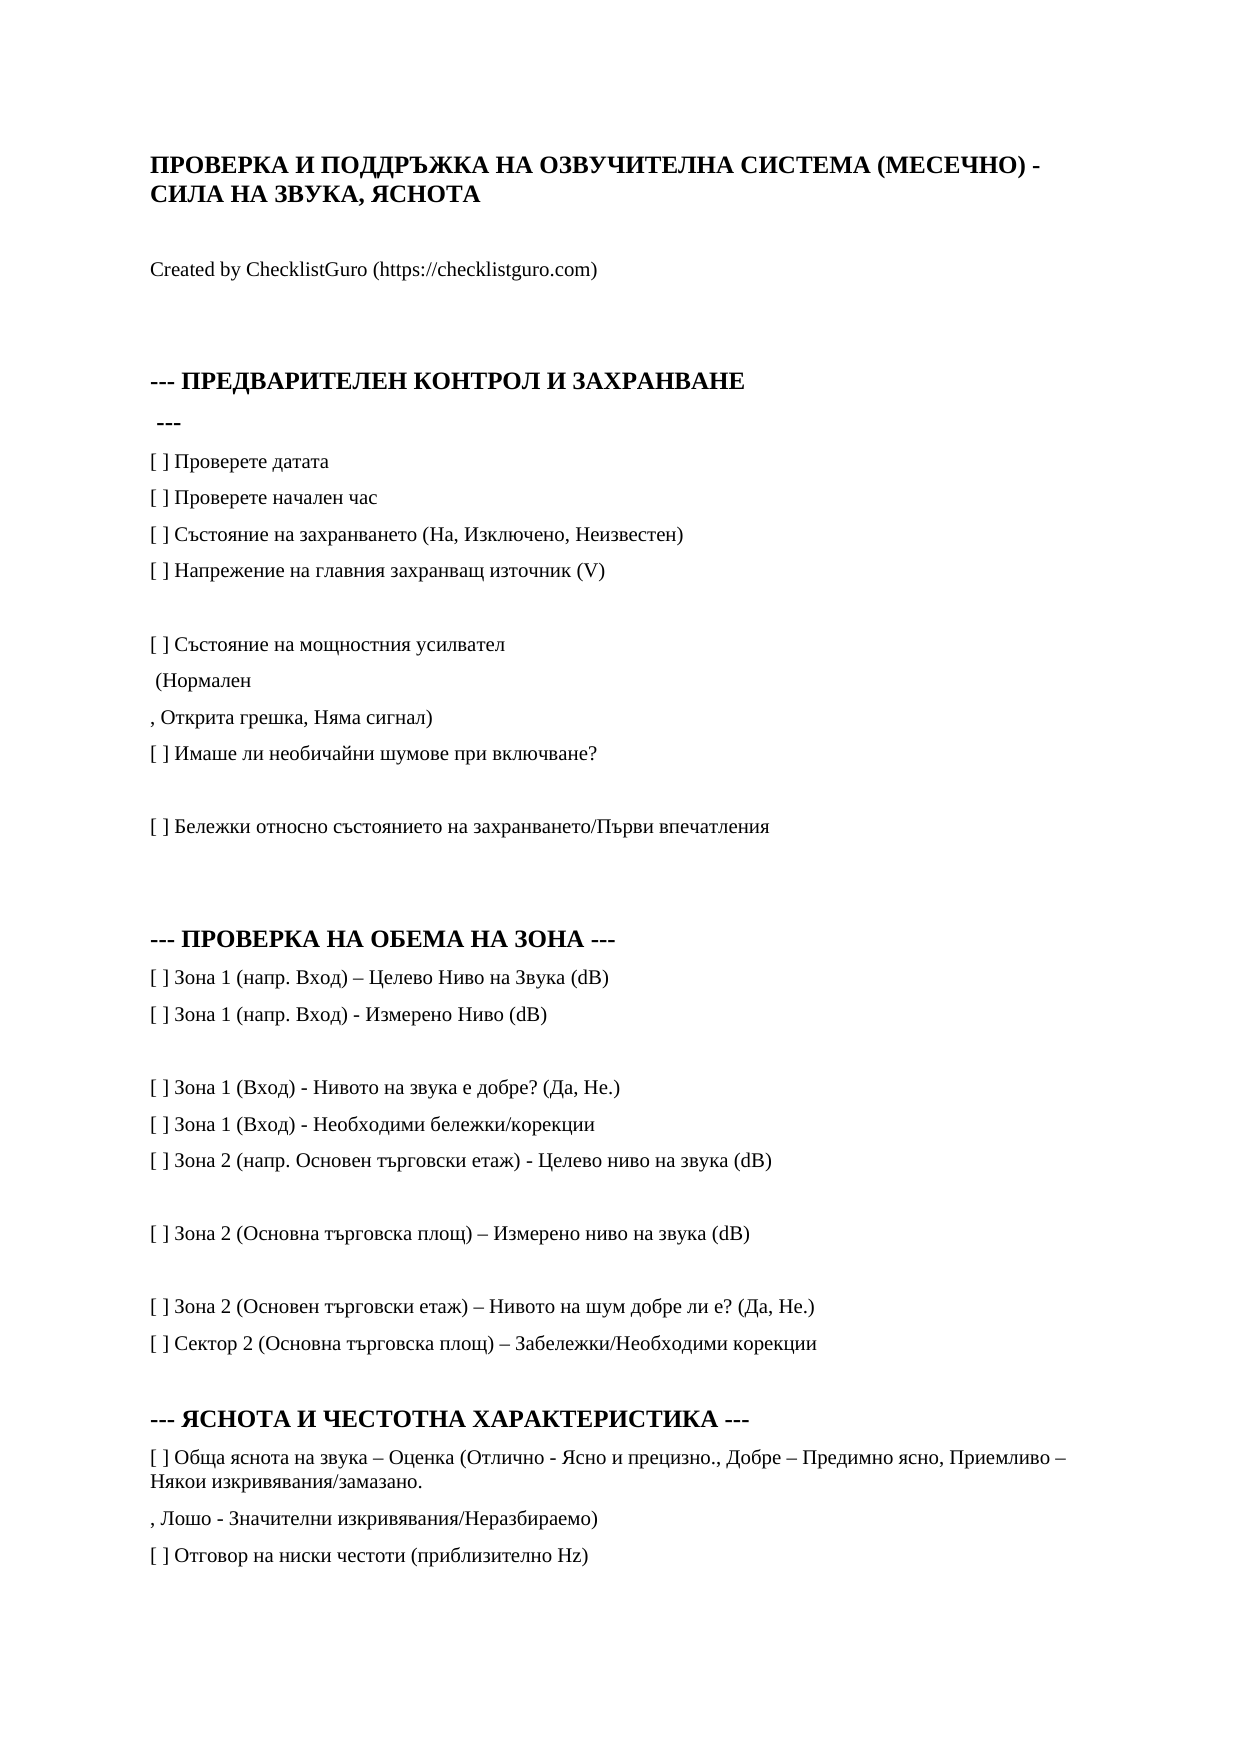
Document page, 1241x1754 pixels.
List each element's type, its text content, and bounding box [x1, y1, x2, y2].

text [ ] Зона 2 (напр. Основен търговски етаж) - Целево ниво на звука (dB) [150, 1148, 1090, 1172]
text [ ] Сектор 2 (Основна търговска площ) – Забележки/Необходими корекции [150, 1331, 1090, 1355]
text [ ] Проверете датата [150, 449, 1090, 473]
text --- ПРЕДВАРИТЕЛЕН КОНТРОЛ И ЗАХРАНВАНЕ [150, 366, 1090, 395]
text [ ] Имаше ли необичайни шумове при включване? [150, 741, 1090, 765]
text , Открита грешка, Няма сигнал) [150, 705, 1090, 729]
text --- [150, 407, 1090, 436]
text [ ] Обща яснота на звука – Оценка (Отлично - Ясно и прецизно., Добре – Предимно ясно, Приемливо – Някои изкривявания/замазано. [150, 1445, 1090, 1493]
text [ ] Проверете начален час [150, 485, 1090, 509]
text [ ] Зона 2 (Основна търговска площ) – Измерено ниво на звука (dB) [150, 1221, 1090, 1245]
text Created by ChecklistGuro (https://checklistguro.com) [150, 257, 1090, 281]
text [ ] Бележки относно състоянието на захранването/Първи впечатления [150, 814, 1090, 838]
text [ ] Състояние на захранването (На, Изключено, Неизвестен) [150, 522, 1090, 546]
text [ ] Напрежение на главния захранващ източник (V) [150, 558, 1090, 582]
text [ ] Зона 1 (напр. Вход) - Измерено Ниво (dB) [150, 1002, 1090, 1026]
text ПРОВЕРКА И ПОДДРЪЖКА НА ОЗВУЧИТЕЛНА СИСТЕМА (МЕСЕЧНО) - СИЛА НА ЗВУКА, ЯСНОТА [150, 150, 1090, 207]
text [ ] Отговор на ниски честоти (приблизително Hz) [150, 1542, 1090, 1567]
text [ ] Зона 2 (Основен търговски етаж) – Нивото на шум добре ли е? (Да, Не.) [150, 1294, 1090, 1318]
text [ ] Зона 1 (Вход) - Нивото на звука е добре? (Да, Не.) [150, 1075, 1090, 1099]
text , Лошо - Значителни изкривявания/Неразбираемо) [150, 1506, 1090, 1530]
text --- ЯСНОТА И ЧЕСТОТНА ХАРАКТЕРИСТИКА --- [150, 1404, 1090, 1433]
text (Нормален [150, 668, 1090, 692]
text --- ПРОВЕРКА НА ОБЕМА НА ЗОНА --- [150, 924, 1090, 953]
text [ ] Зона 1 (напр. Вход) – Целево Ниво на Звука (dB) [150, 965, 1090, 989]
text [ ] Зона 1 (Вход) - Необходими бележки/корекции [150, 1112, 1090, 1136]
text [ ] Състояние на мощностния усилвател [150, 632, 1090, 656]
